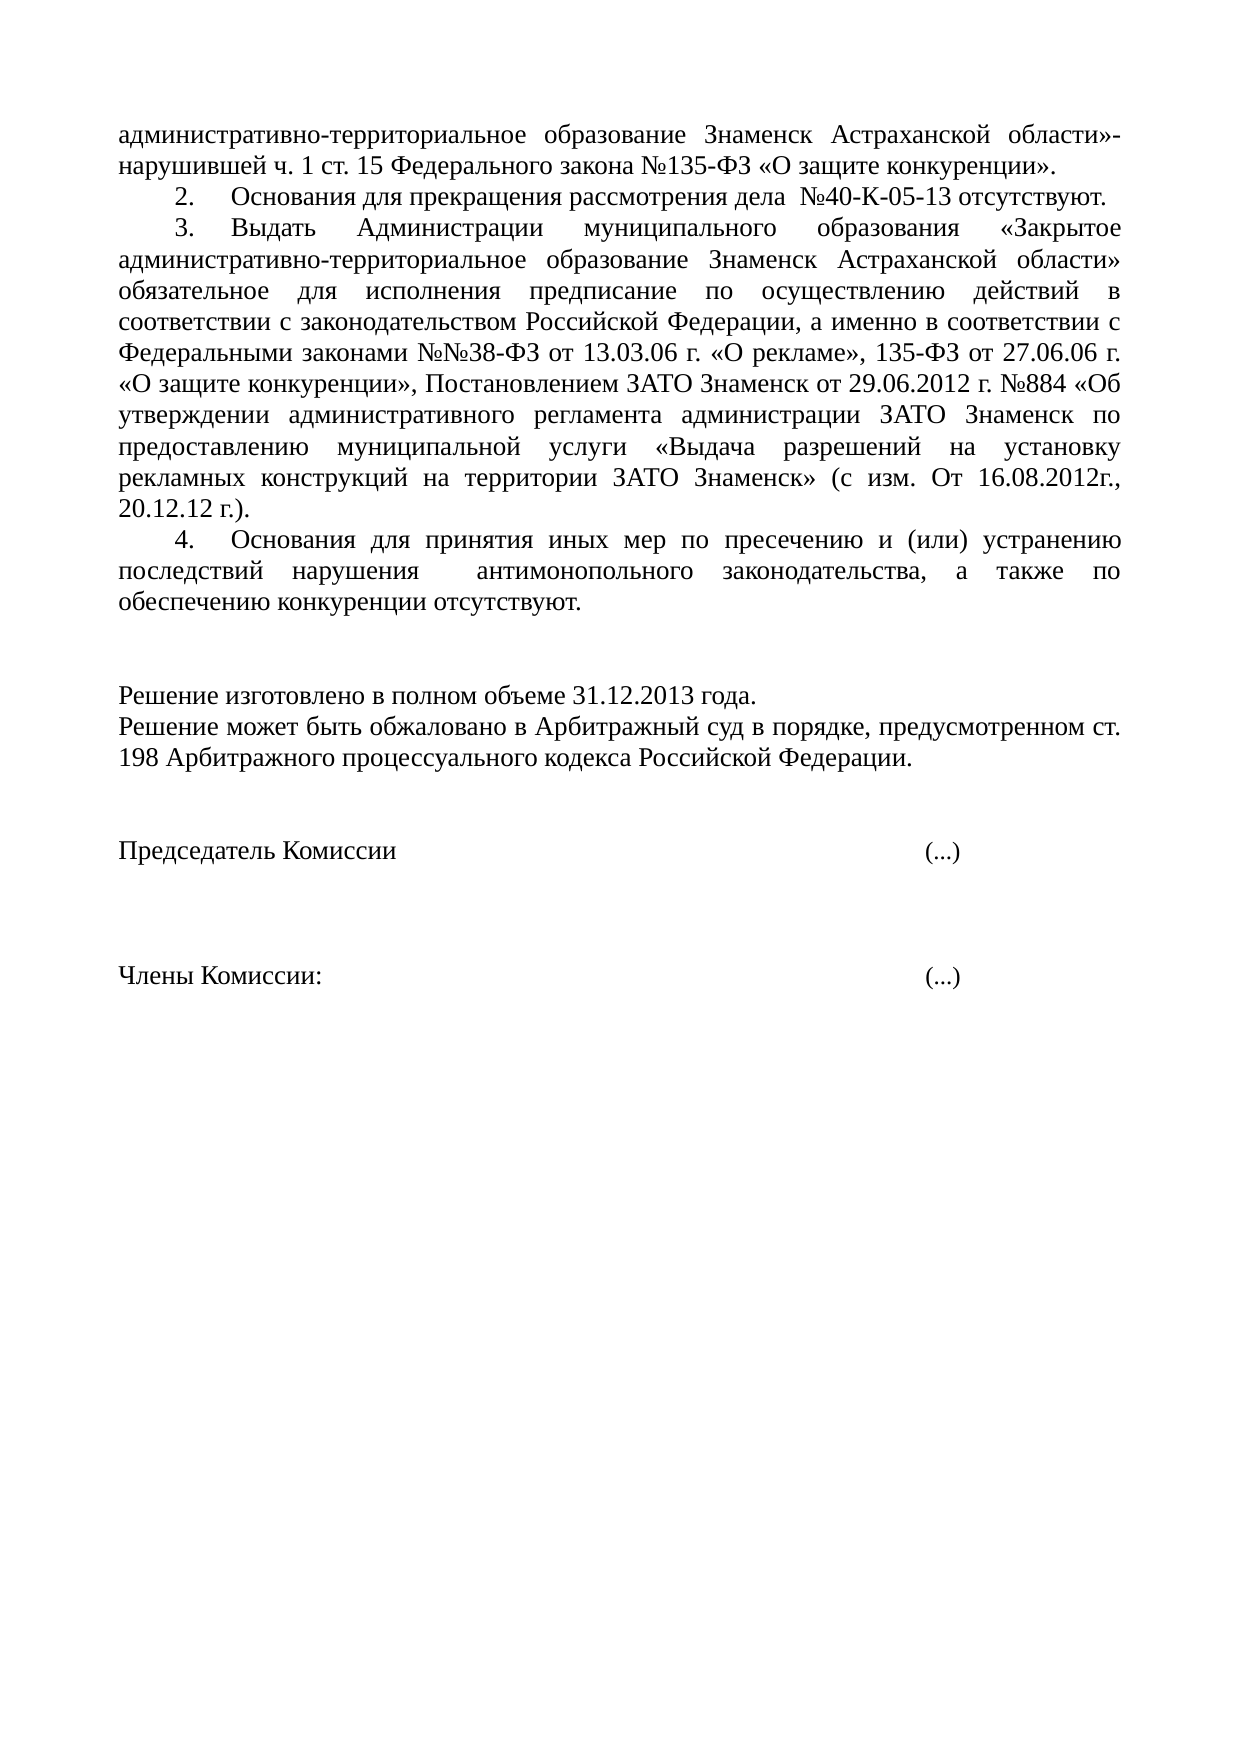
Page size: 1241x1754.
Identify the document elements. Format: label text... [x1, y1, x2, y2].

text Решение изготовлено в полном объеме 31.12.2013 года. [118, 679, 1122, 710]
list административно-территориальное образование Знаменск Астраханской области»-нарушившей ч. 1 ст. 15 Федерального закона №135-ФЗ «О защите конкуренции». [118, 118, 1122, 180]
text Председатель Комиссии (...) [118, 834, 1122, 866]
list Основания для принятия иных мер по пресечению и (или) устранению последствий нарушения антимонопольного законодательства, а также по обеспечению конкуренции отсутствуют. [118, 523, 1122, 616]
text Решение может быть обжаловано в Арбитражный суд в порядке, предусмотренном ст. 198 Арбитражного процессуального кодекса Российской Федерации. [118, 710, 1122, 772]
list Выдать Администрации муниципального образования «Закрытое административно-территориальное образование Знаменск Астраханской области» обязательное для исполнения предписание по осуществлению действий в соответствии с законодательством Российской Федерации, а именно в соответствии с Федеральными законами №№38-ФЗ от 13.03.06 г. «О рекламе», 135-ФЗ от 27.06.06 г. «О защите конкуренции», Постановлением ЗАТО Знаменск от 29.06.2012 г. №884 «Об утверждении административного регламента администрации ЗАТО Знаменск по предоставлению муниципальной услуги «Выдача разрешений на установку рекламных конструкций на территории ЗАТО Знаменск» (с изм. От 16.08.2012г., 20.12.12 г.). [118, 212, 1122, 523]
text Члены Комиссии: (...) [118, 959, 1122, 990]
list Основания для прекращения рассмотрения дела №40-К-05-13 отсутствуют. [118, 180, 1122, 212]
